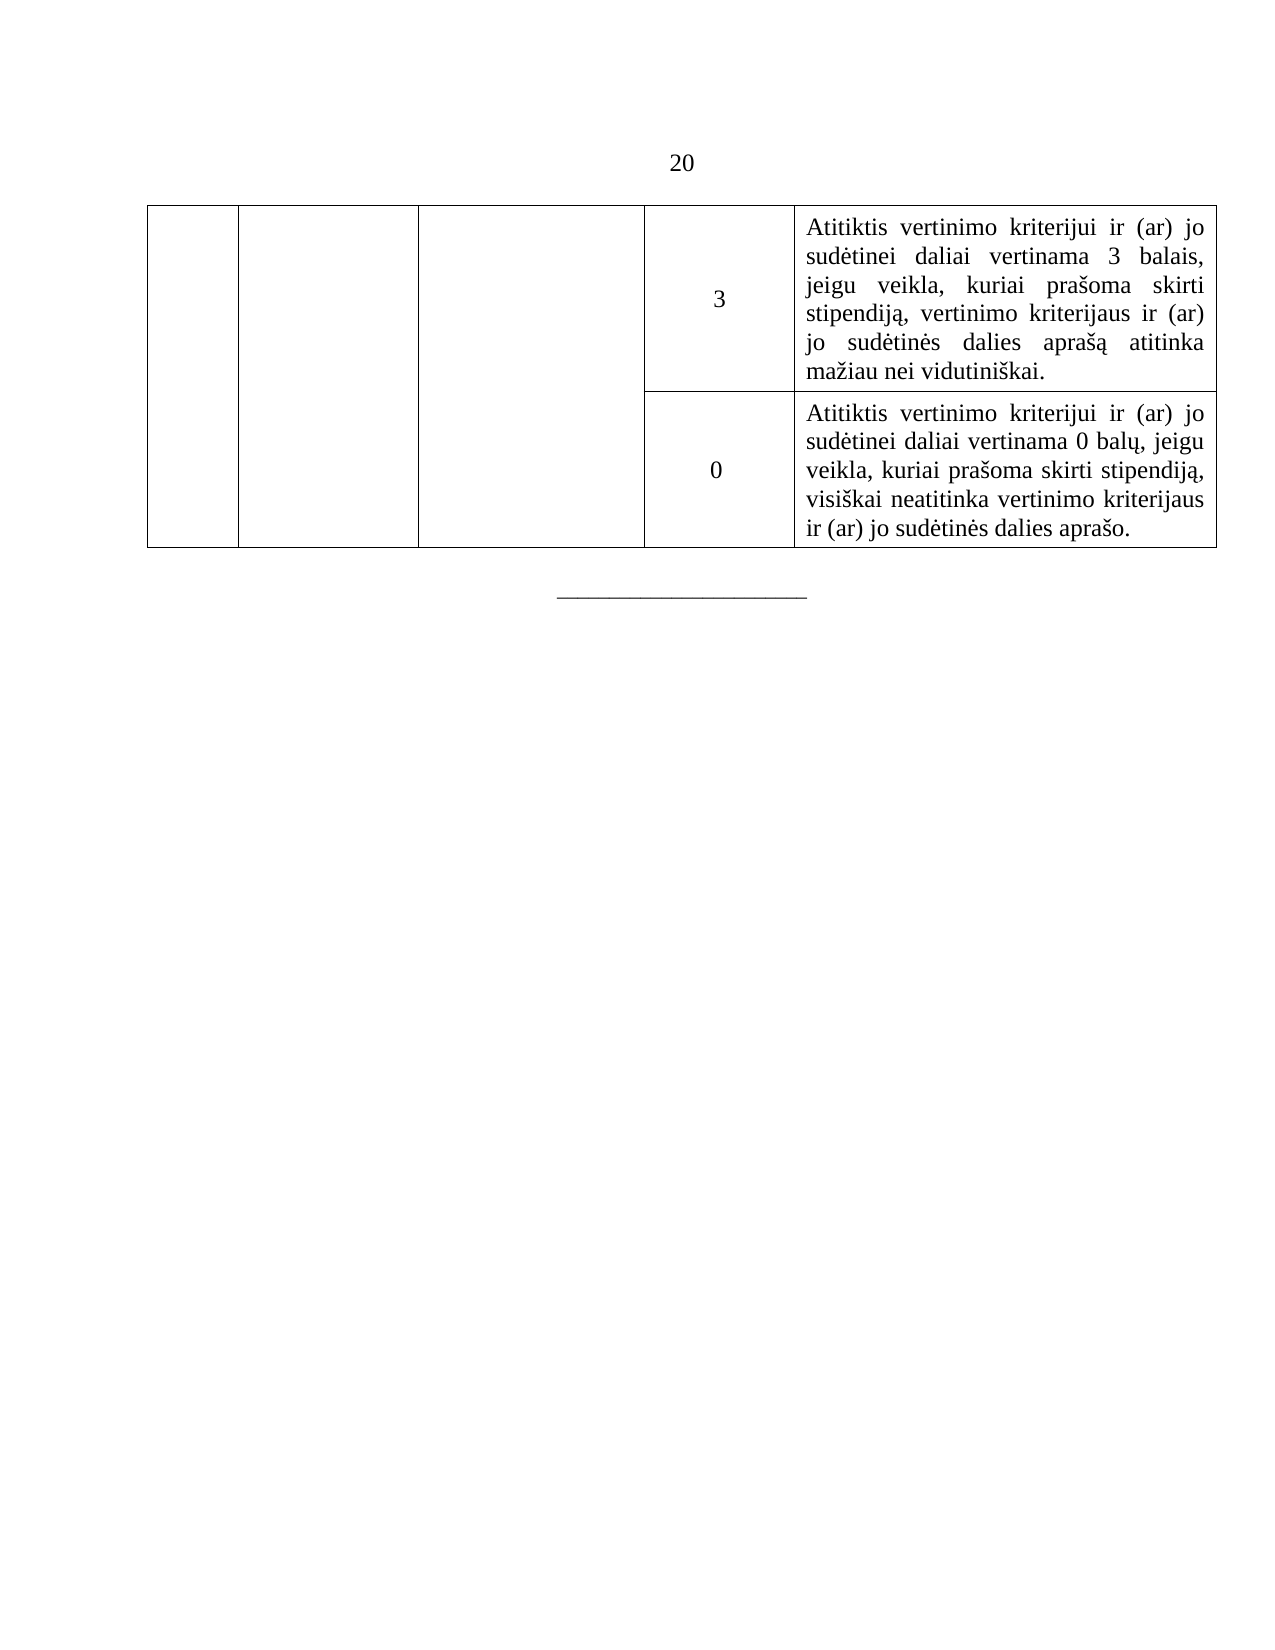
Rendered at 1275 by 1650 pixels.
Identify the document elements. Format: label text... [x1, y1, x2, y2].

table_cell 0 [645, 392, 794, 547]
table_cell [239, 206, 418, 547]
text ________________________ [148, 577, 1216, 601]
table_cell [148, 206, 238, 547]
table_cell 3 [645, 206, 794, 391]
table_cell Atitiktis vertinimo kriterijui ir (ar) jo sudėtinei daliai vertinama 3 balais, jeigu veikla, kuriai prašoma skirti stipendiją, vertinimo kriterijaus ir (ar) jo sudėtinės dalies aprašą atitinka mažiau nei vidutiniškai. [795, 206, 1216, 391]
table_cell Atitiktis vertinimo kriterijui ir (ar) jo sudėtinei daliai vertinama 0 balų, jeigu veikla, kuriai prašoma skirti stipendiją, visiškai neatitinka vertinimo kriterijaus ir (ar) jo sudėtinės dalies aprašo. [795, 392, 1216, 547]
table_cell [419, 206, 644, 547]
